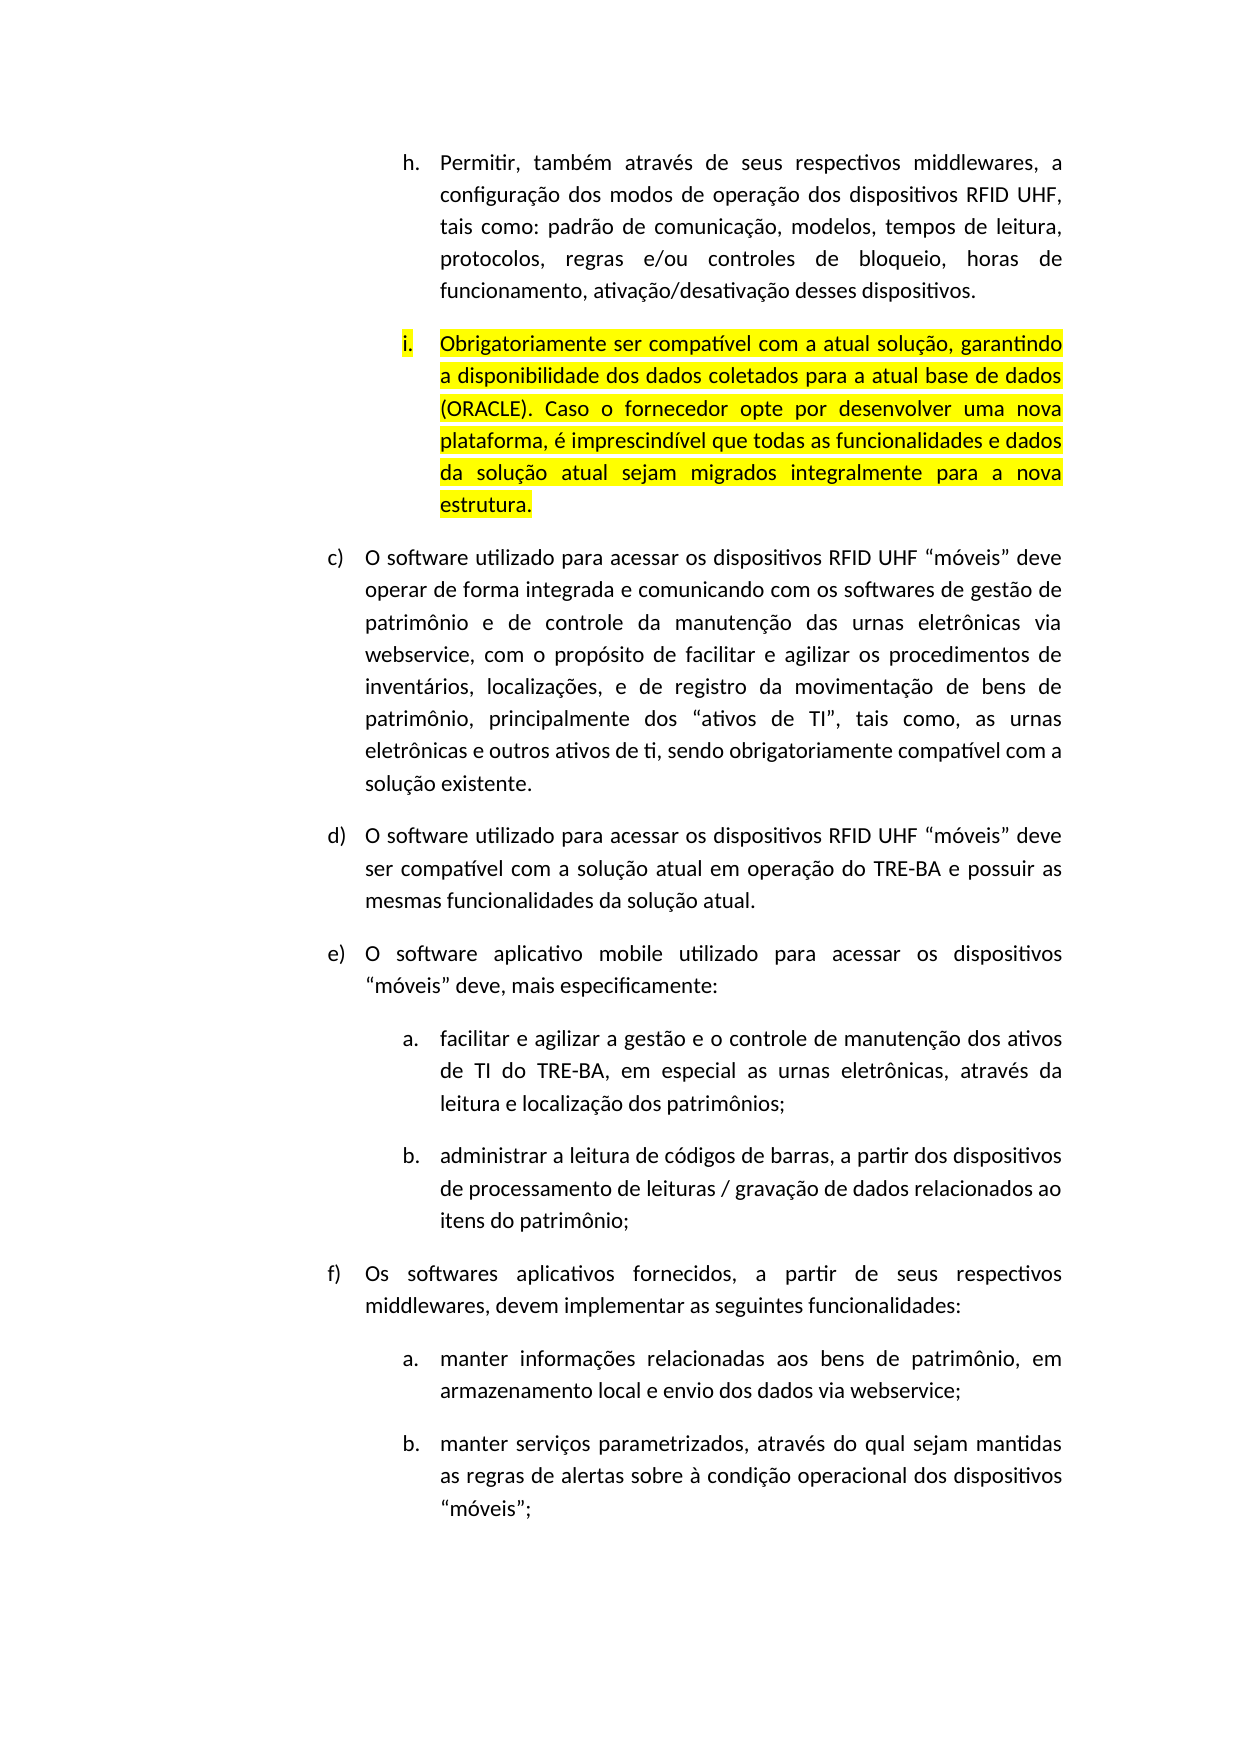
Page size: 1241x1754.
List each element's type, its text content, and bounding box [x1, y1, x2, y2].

list manter serviços parametrizados, através do qual sejam mantidas as regras de alertas sobre à condição operacional dos dispositivos “móveis”; [402, 1429, 1063, 1522]
list Os softwares aplicativos fornecidos, a partir de seus respectivos middlewares, devem implementar as seguintes funcionalidades: [327, 1259, 1063, 1319]
list administrar a leitura de códigos de barras, a partir dos dispositivos de processamento de leituras / gravação de dados relacionados ao itens do patrimônio; [402, 1142, 1063, 1234]
list Obrigatoriamente ser compatível com a atual solução, garantindo a disponibilidade dos dados coletados para a atual base de dados (ORACLE). Caso o fornecedor opte por desenvolver uma nova plataforma, é imprescindível que todas as funcionalidades e dados da solução atual sejam migrados integralmente para a nova estrutura. [402, 329, 1063, 518]
list facilitar e agilizar a gestão e o controle de manutenção dos ativos de TI do TRE-BA, em especial as urnas eletrônicas, através da leitura e localização dos patrimônios; [402, 1024, 1063, 1117]
list Permitir, também através de seus respectivos middlewares, a configuração dos modos de operação dos dispositivos RFID UHF, tais como: padrão de comunicação, modelos, tempos de leitura, protocolos, regras e/ou controles de bloqueio, horas de funcionamento, ativação/desativação desses dispositivos. [402, 148, 1063, 304]
list manter informações relacionadas aos bens de patrimônio, em armazenamento local e envio dos dados via webservice; [402, 1344, 1063, 1404]
list O software utilizado para acessar os dispositivos RFID UHF “móveis” deve ser compatível com a solução atual em operação do TRE-BA e possuir as mesmas funcionalidades da solução atual. [327, 822, 1063, 914]
list O software utilizado para acessar os dispositivos RFID UHF “móveis” deve operar de forma integrada e comunicando com os softwares de gestão de patrimônio e de controle da manutenção das urnas eletrônicas via webservice, com o propósito de facilitar e agilizar os procedimentos de inventários, localizações, e de registro da movimentação de bens de patrimônio, principalmente dos “ativos de TI”, tais como, as urnas eletrônicas e outros ativos de ti, sendo obrigatoriamente compatível com a solução existente. [327, 543, 1063, 797]
list O software aplicativo mobile utilizado para acessar os dispositivos “móveis” deve, mais especificamente: [327, 939, 1063, 999]
